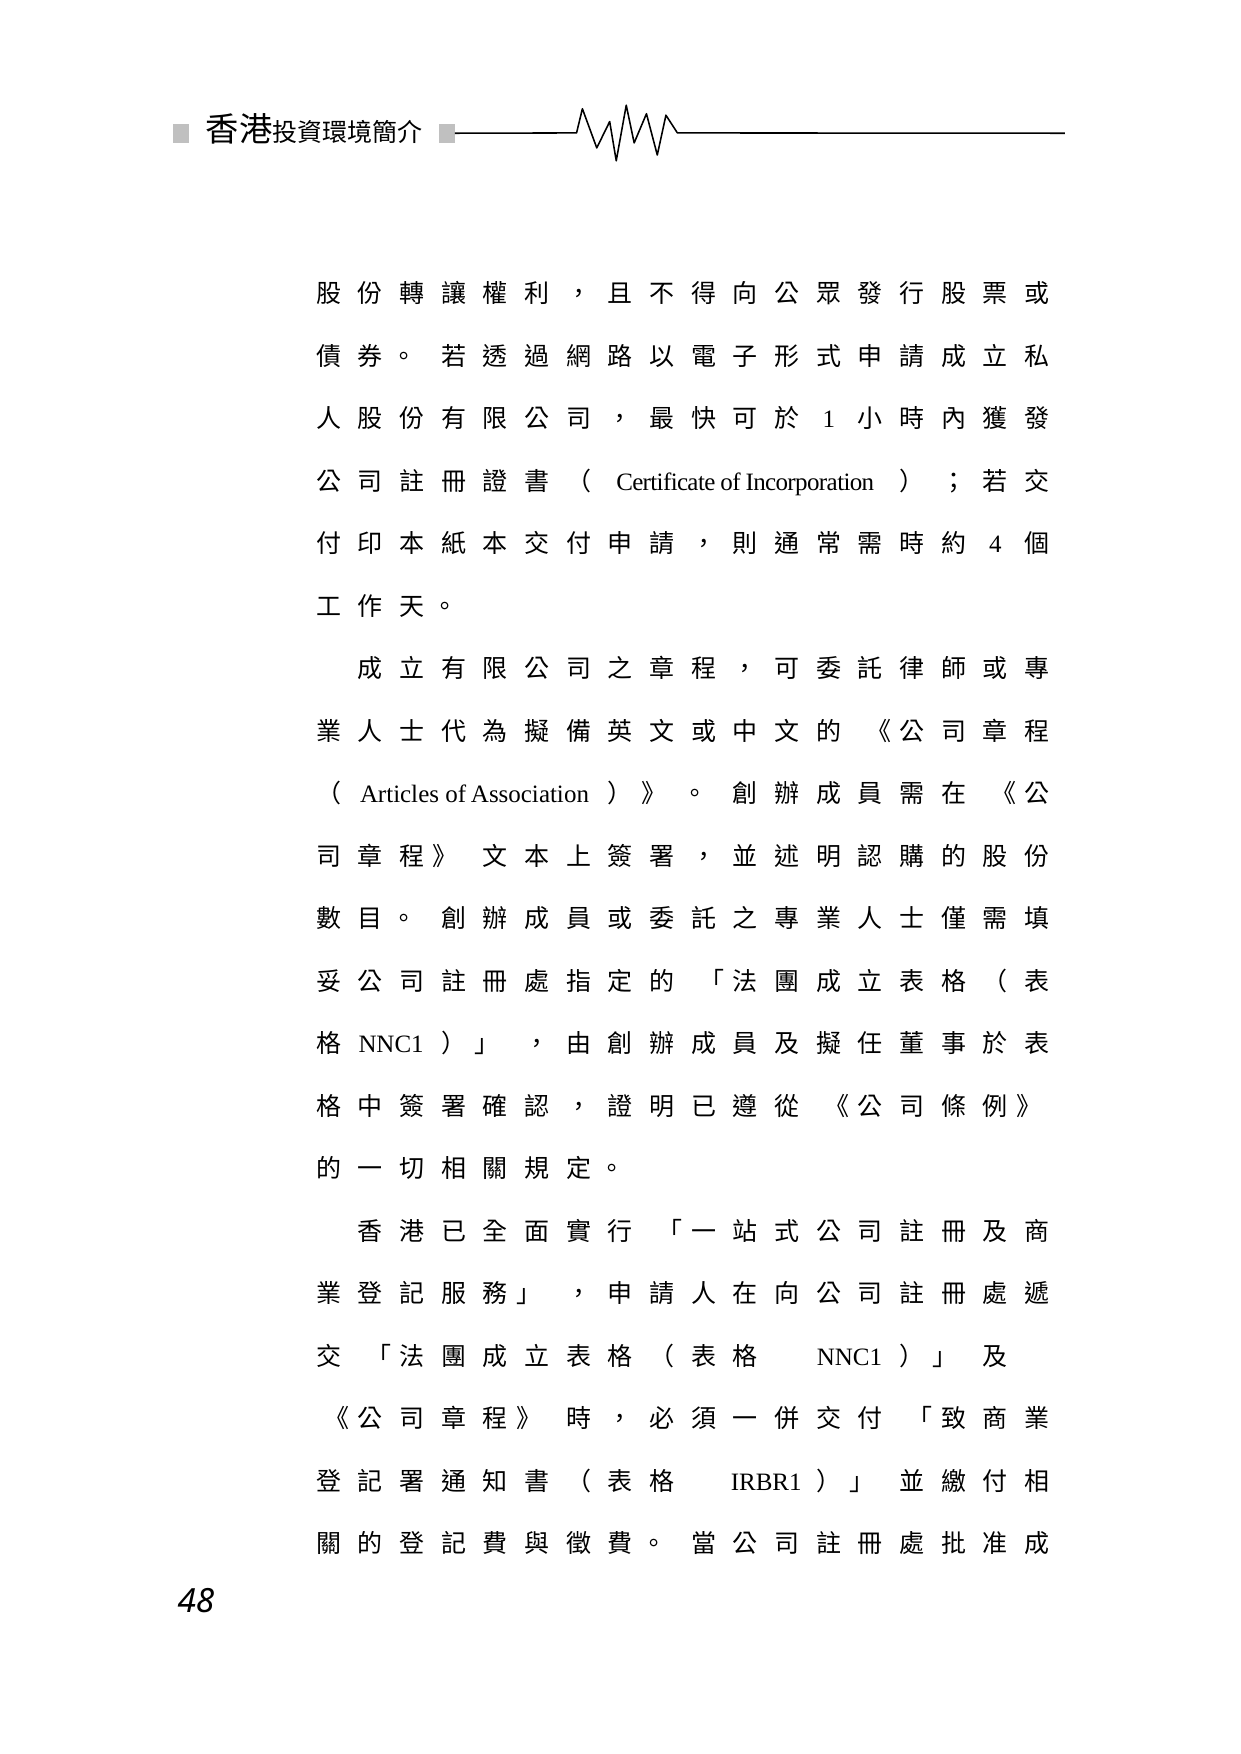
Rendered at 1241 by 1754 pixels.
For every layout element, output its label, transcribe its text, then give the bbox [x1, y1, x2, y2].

text 股份轉讓權利，且不得向公眾發行股票或債券。若透過網路以電子形式申請成立私人股份有限公司，最快可於1小時內獲發公司註冊證書（Certificate of Incorporation）；若交付印本紙本交付申請，則通常需時約4個工作天。 [281, 250, 1058, 625]
text 香港已全面實行「一站式公司註冊及商業登記服務」，申請人在向公司註冊處遞交「法團成立表格（表格 NNC1）」及《公司章程》時，必須一併交付「致商業登記署通知書（表格 IRBR1）」並繳付相關的登記費與徵費。當公司註冊處批准成 [281, 1188, 1058, 1563]
text 成立有限公司之章程，可委託律師或專業人士代為擬備英文或中文的《公司章程（Articles of Association）》。創辦成員需在《公司章程》文本上簽署，並述明認購的股份數目。創辦成員或委託之專業人士僅需填妥公司註冊處指定的「法團成立表格（表格NNC1）」，由創辦成員及擬任董事於表格中簽署確認，證明已遵從《公司條例》的一切相關規定。 [281, 625, 1058, 1188]
